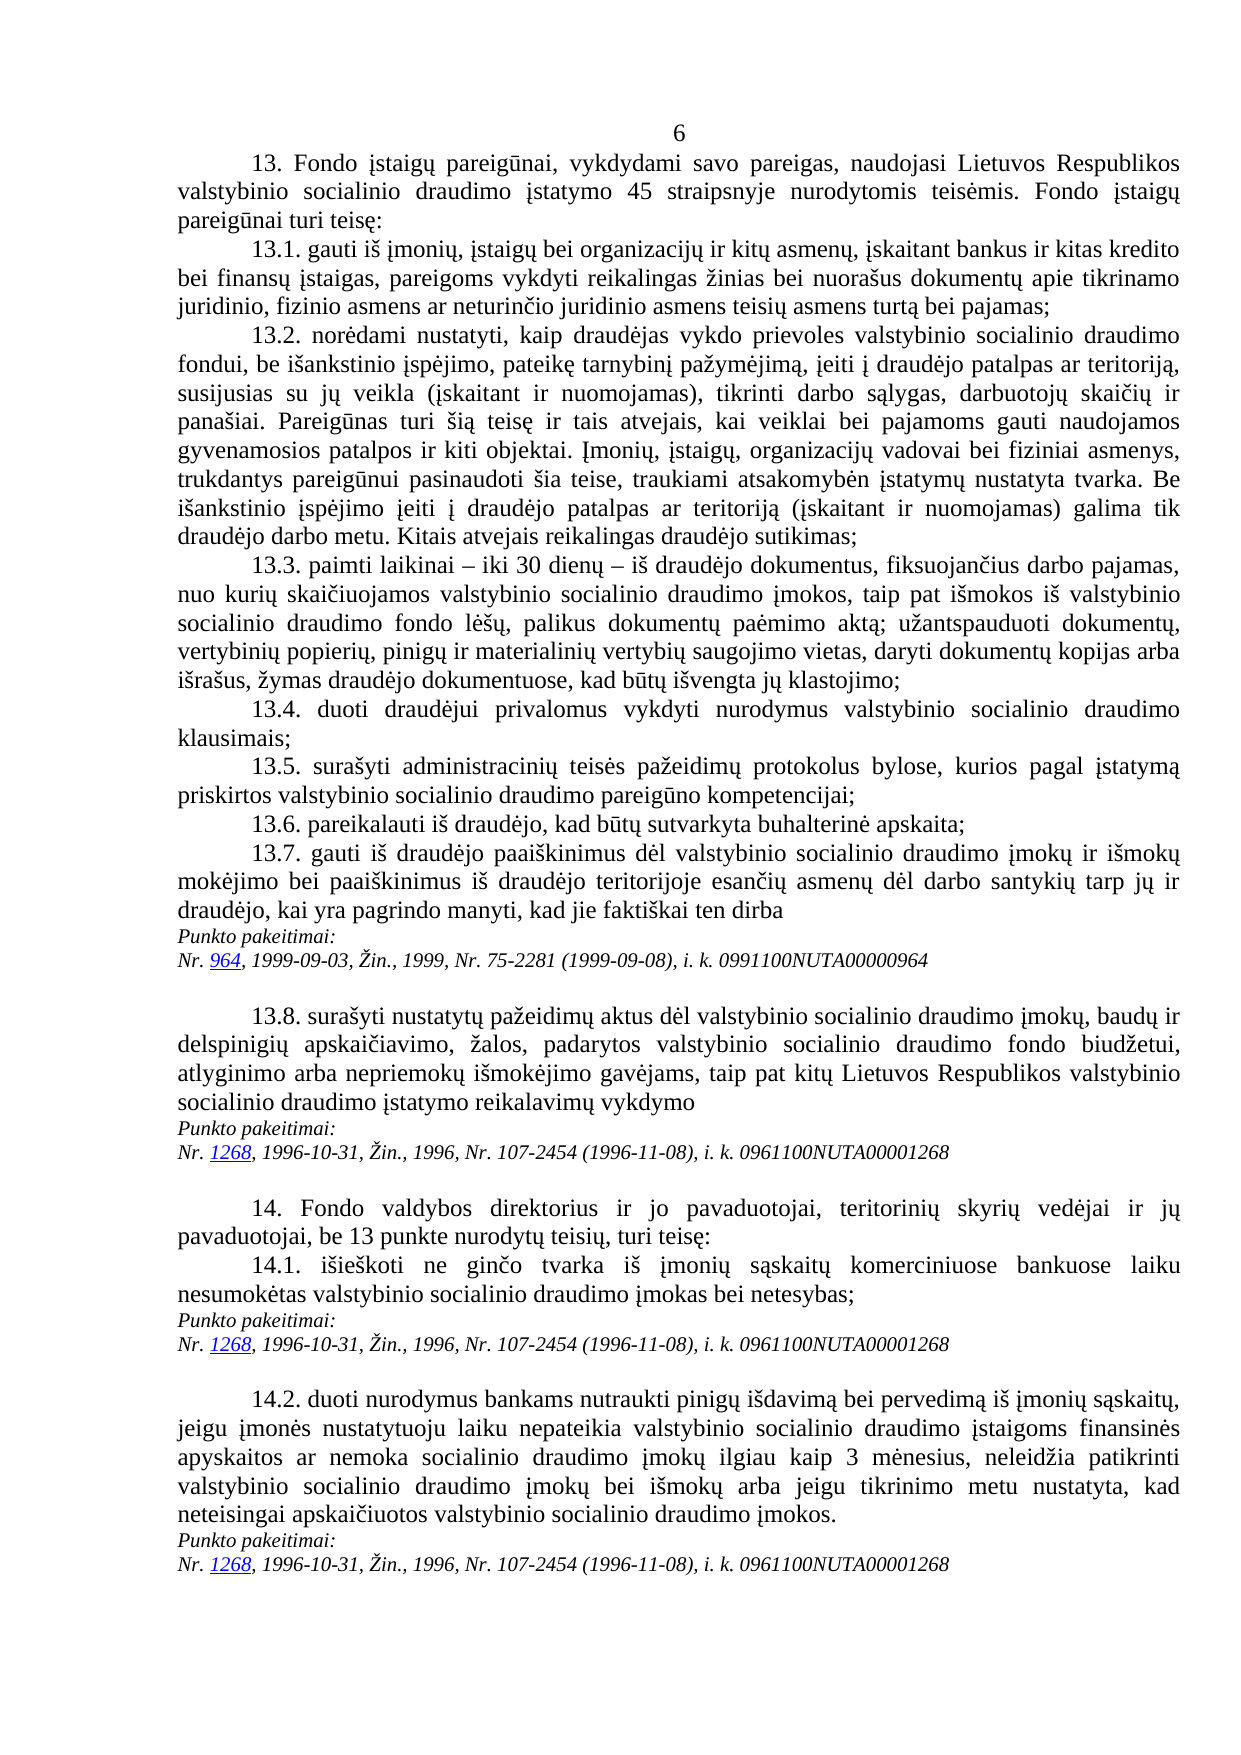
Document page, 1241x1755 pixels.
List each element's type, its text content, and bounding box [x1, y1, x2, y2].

text Nr. 1268, 1996-10-31, Žin., 1996, Nr. 107-2454 (1996-11-08), i. k. 0961100NUTA00001268 [177, 1140, 1181, 1164]
text Nr. 1268, 1996-10-31, Žin., 1996, Nr. 107-2454 (1996-11-08), i. k. 0961100NUTA00001268 [177, 1552, 1181, 1576]
text 13.8. surašyti nustatytų pažeidimų aktus dėl valstybinio socialinio draudimo įmokų, baudų ir delspinigių apskaičiavimo, žalos, padarytos valstybinio socialinio draudimo fondo biudžetui, atlyginimo arba nepriemokų išmokėjimo gavėjams, taip pat kitų Lietuvos Respublikos valstybinio socialinio draudimo įstatymo reikalavimų vykdymo [177, 1001, 1181, 1116]
text 13.6. pareikalauti iš draudėjo, kad būtų sutvarkyta buhalterinė apskaita; [177, 809, 1181, 838]
text 13. Fondo įstaigų pareigūnai, vykdydami savo pareigas, naudojasi Lietuvos Respublikos valstybinio socialinio draudimo įstatymo 45 straipsnyje nurodytomis teisėmis. Fondo įstaigų pareigūnai turi teisę: [177, 148, 1181, 234]
text Punkto pakeitimai: [177, 1528, 1181, 1552]
text 14.2. duoti nurodymus bankams nutraukti pinigų išdavimą bei pervedimą iš įmonių sąskaitų, jeigu įmonės nustatytuoju laiku nepateikia valstybinio socialinio draudimo įstaigoms finansinės apyskaitos ar nemoka socialinio draudimo įmokų ilgiau kaip 3 mėnesius, neleidžia patikrinti valstybinio socialinio draudimo įmokų bei išmokų arba jeigu tikrinimo metu nustatyta, kad neteisingai apskaičiuotos valstybinio socialinio draudimo įmokos. [177, 1384, 1181, 1528]
text 13.1. gauti iš įmonių, įstaigų bei organizacijų ir kitų asmenų, įskaitant bankus ir kitas kredito bei finansų įstaigas, pareigoms vykdyti reikalingas žinias bei nuorašus dokumentų apie tikrinamo juridinio, fizinio asmens ar neturinčio juridinio asmens teisių asmens turtą bei pajamas; [177, 234, 1181, 320]
text 13.3. paimti laikinai – iki 30 dienų – iš draudėjo dokumentus, fiksuojančius darbo pajamas, nuo kurių skaičiuojamos valstybinio socialinio draudimo įmokos, taip pat išmokos iš valstybinio socialinio draudimo fondo lėšų, palikus dokumentų paėmimo aktą; užantspauduoti dokumentų, vertybinių popierių, pinigų ir materialinių vertybių saugojimo vietas, daryti dokumentų kopijas arba išrašus, žymas draudėjo dokumentuose, kad būtų išvengta jų klastojimo; [177, 550, 1181, 694]
text Nr. 1268, 1996-10-31, Žin., 1996, Nr. 107-2454 (1996-11-08), i. k. 0961100NUTA00001268 [177, 1332, 1181, 1356]
text 13.2. norėdami nustatyti, kaip draudėjas vykdo prievoles valstybinio socialinio draudimo fondui, be išankstinio įspėjimo, pateikę tarnybinį pažymėjimą, įeiti į draudėjo patalpas ar teritoriją, susijusias su jų veikla (įskaitant ir nuomojamas), tikrinti darbo sąlygas, darbuotojų skaičių ir panašiai. Pareigūnas turi šią teisę ir tais atvejais, kai veiklai bei pajamoms gauti naudojamos gyvenamosios patalpos ir kiti objektai. Įmonių, įstaigų, organizacijų vadovai bei fiziniai asmenys, trukdantys pareigūnui pasinaudoti šia teise, traukiami atsakomybėn įstatymų nustatyta tvarka. Be išankstinio įspėjimo įeiti į draudėjo patalpas ar teritoriją (įskaitant ir nuomojamas) galima tik draudėjo darbo metu. Kitais atvejais reikalingas draudėjo sutikimas; [177, 320, 1181, 550]
text 13.7. gauti iš draudėjo paaiškinimus dėl valstybinio socialinio draudimo įmokų ir išmokų mokėjimo bei paaiškinimus iš draudėjo teritorijoje esančių asmenų dėl darbo santykių tarp jų ir draudėjo, kai yra pagrindo manyti, kad jie faktiškai ten dirba [177, 838, 1181, 924]
text Punkto pakeitimai: [177, 1116, 1181, 1140]
text 14. Fondo valdybos direktorius ir jo pavaduotojai, teritorinių skyrių vedėjai ir jų pavaduotojai, be 13 punkte nurodytų teisių, turi teisę: [177, 1193, 1181, 1250]
text Punkto pakeitimai: [177, 1308, 1181, 1332]
text 14.1. išieškoti ne ginčo tvarka iš įmonių sąskaitų komerciniuose bankuose laiku nesumokėtas valstybinio socialinio draudimo įmokas bei netesybas; [177, 1250, 1181, 1308]
text 13.4. duoti draudėjui privalomus vykdyti nurodymus valstybinio socialinio draudimo klausimais; [177, 694, 1181, 751]
text Punkto pakeitimai: [177, 924, 1181, 948]
text 13.5. surašyti administracinių teisės pažeidimų protokolus bylose, kurios pagal įstatymą priskirtos valstybinio socialinio draudimo pareigūno kompetencijai; [177, 751, 1181, 809]
text Nr. 964, 1999-09-03, Žin., 1999, Nr. 75-2281 (1999-09-08), i. k. 0991100NUTA00000964 [177, 948, 1181, 972]
